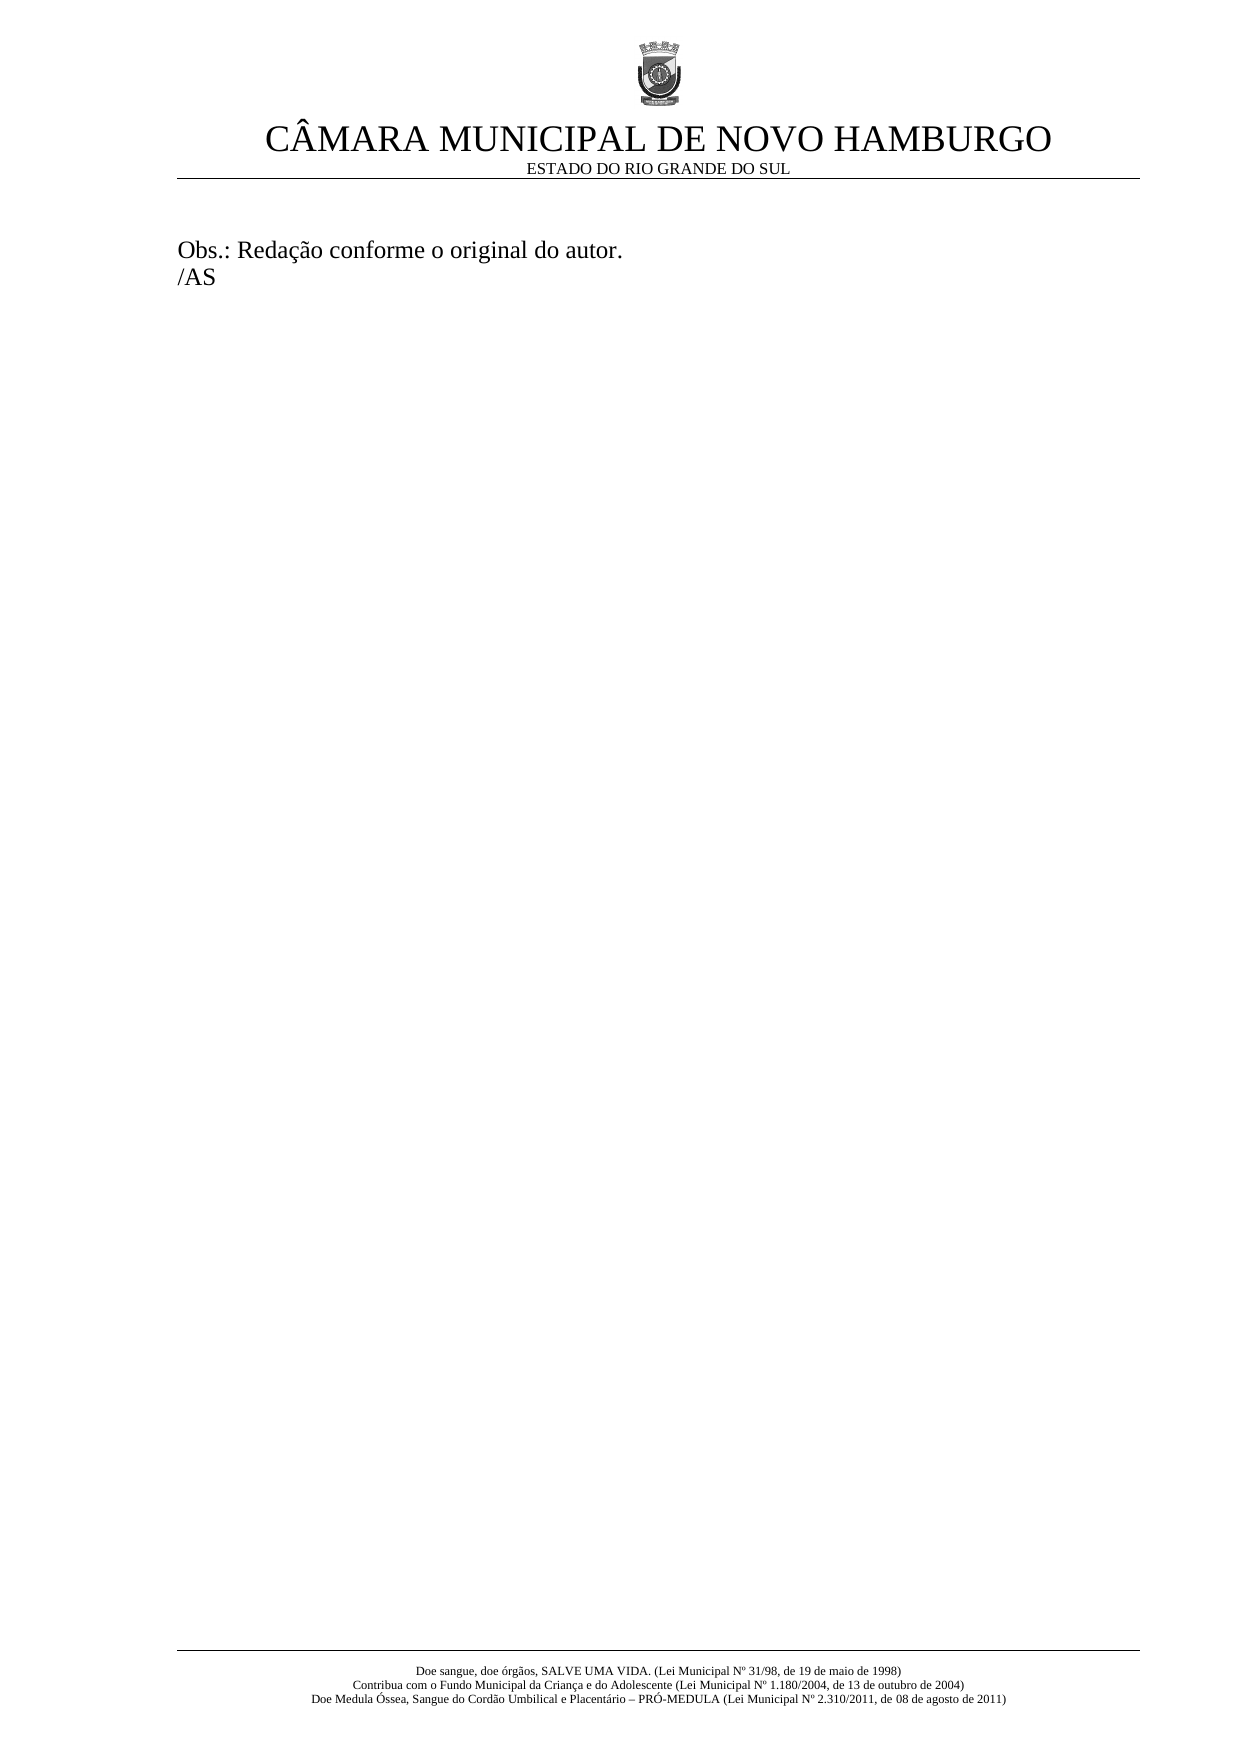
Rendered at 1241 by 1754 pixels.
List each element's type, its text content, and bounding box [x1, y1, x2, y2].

text /AS [177, 263, 1140, 291]
text Obs.: Redação conforme o original do autor. [177, 236, 1140, 263]
